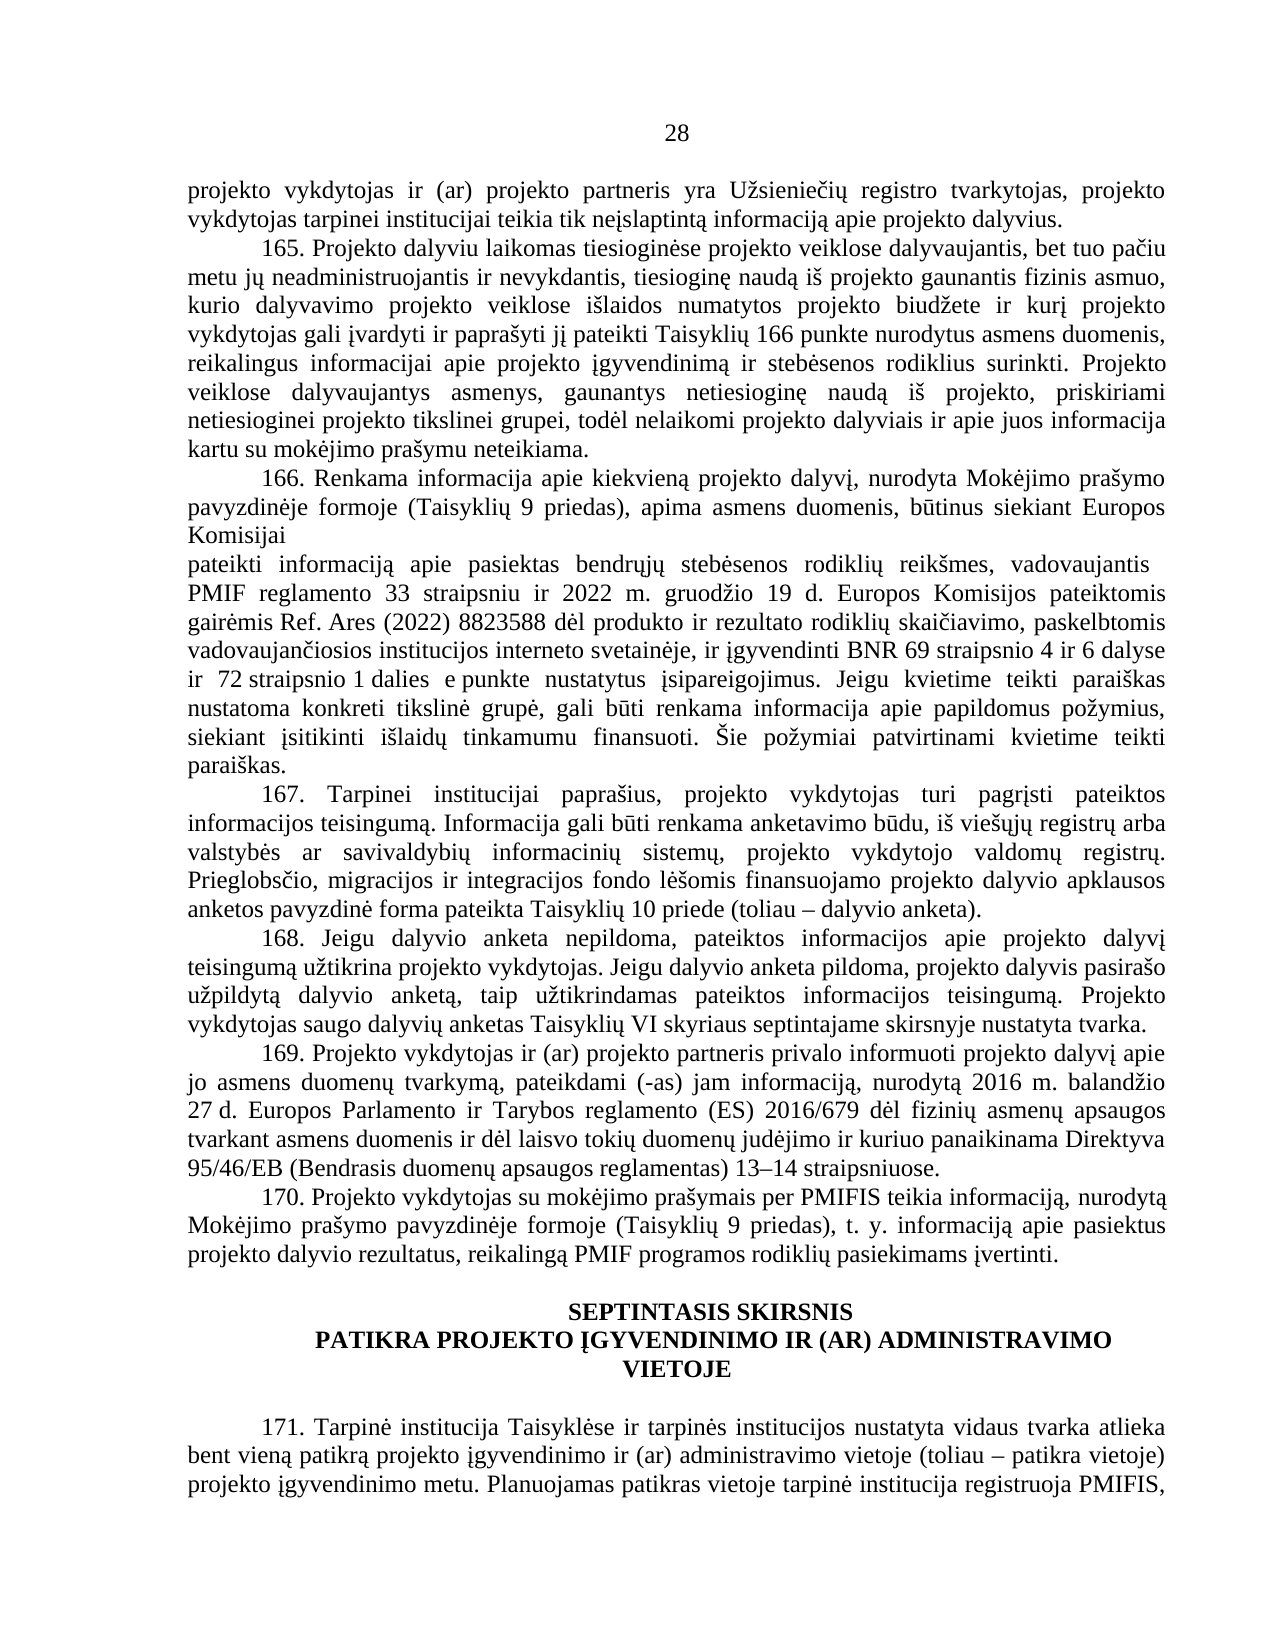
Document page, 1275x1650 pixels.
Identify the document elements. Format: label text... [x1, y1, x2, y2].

subtitle septintasis skirsnis [187, 1297, 1167, 1326]
text 169. Projekto vykdytojas ir (ar) projekto partneris privalo informuoti projekto dalyvį apie jo asmens duomenų tvarkymą, pateikdami (-as) jam informaciją, nurodytą 2016 m. balandžio 27 d. Europos Parlamento ir Tarybos reglamento (ES) 2016/679 dėl fizinių asmenų apsaugos tvarkant asmens duomenis ir dėl laisvo tokių duomenų judėjimo ir kuriuo panaikinama Direktyva 95/46/EB (Bendrasis duomenų apsaugos reglamentas) 13–14 straipsniuose. [187, 1038, 1167, 1182]
text projekto vykdytojas ir (ar) projekto partneris yra Užsieniečių registro tvarkytojas, projekto vykdytojas tarpinei institucijai teikia tik neįslaptintą informaciją apie projekto dalyvius. [187, 176, 1167, 233]
text 166. Renkama informacija apie kiekvieną projekto dalyvį, nurodyta Mokėjimo prašymo pavyzdinėje formoje (Taisyklių 9 priedas), apima asmens duomenis, būtinus siekiant Europos Komisijai pateikti informaciją apie pasiektas bendrųjų stebėsenos rodiklių reikšmes, vadovaujantis PMIF reglamento 33 straipsniu ir 2022 m. gruodžio 19 d. Europos Komisijos pateiktomis gairėmis Ref. Ares (2022) 8823588 dėl produkto ir rezultato rodiklių skaičiavimo, paskelbtomis vadovaujančiosios institucijos interneto svetainėje, ir įgyvendinti BNR 69 straipsnio 4 ir 6 dalyse ir 72 straipsnio 1 dalies e punkte nustatytus įsipareigojimus. Jeigu kvietime teikti paraiškas nustatoma konkreti tikslinė grupė, gali būti renkama informacija apie papildomus požymius, siekiant įsitikinti išlaidų tinkamumu finansuoti. Šie požymiai patvirtinami kvietime teikti paraiškas. [187, 463, 1167, 779]
text 167. Tarpinei institucijai paprašius, projekto vykdytojas turi pagrįsti pateiktos informacijos teisingumą. Informacija gali būti renkama anketavimo būdu, iš viešųjų registrų arba valstybės ar savivaldybių informacinių sistemų, projekto vykdytojo valdomų registrų. Prieglobsčio, migracijos ir integracijos fondo lėšomis finansuojamo projekto dalyvio apklausos anketos pavyzdinė forma pateikta Taisyklių 10 priede (toliau – dalyvio anketa). [187, 779, 1167, 923]
text 168. Jeigu dalyvio anketa nepildoma, pateiktos informacijos apie projekto dalyvį teisingumą užtikrina projekto vykdytojas. Jeigu dalyvio anketa pildoma, projekto dalyvis pasirašo užpildytą dalyvio anketą, taip užtikrindamas pateiktos informacijos teisingumą. Projekto vykdytojas saugo dalyvių anketas Taisyklių VI skyriaus septintajame skirsnyje nustatyta tvarka. [187, 923, 1167, 1038]
text 165. Projekto dalyviu laikomas tiesioginėse projekto veiklose dalyvaujantis, bet tuo pačiu metu jų neadministruojantis ir nevykdantis, tiesioginę naudą iš projekto gaunantis fizinis asmuo, kurio dalyvavimo projekto veiklose išlaidos numatytos projekto biudžete ir kurį projekto vykdytojas gali įvardyti ir paprašyti jį pateikti Taisyklių 166 punkte nurodytus asmens duomenis, reikalingus informacijai apie projekto įgyvendinimą ir stebėsenos rodiklius surinkti. Projekto veiklose dalyvaujantys asmenys, gaunantys netiesioginę naudą iš projekto, priskiriami netiesioginei projekto tikslinei grupei, todėl nelaikomi projekto dalyviais ir apie juos informacija kartu su mokėjimo prašymu neteikiama. [187, 233, 1167, 463]
subtitle Patikra projekto įgyvendinimo ir (ar) administravimo vietoje [187, 1326, 1167, 1383]
text 171. Tarpinė institucija Taisyklėse ir tarpinės institucijos nustatyta vidaus tvarka atlieka bent vieną patikrą projekto įgyvendinimo ir (ar) administravimo vietoje (toliau – patikra vietoje) projekto įgyvendinimo metu. Planuojamas patikras vietoje tarpinė institucija registruoja PMIFIS, [187, 1412, 1167, 1498]
text 170. Projekto vykdytojas su mokėjimo prašymais per PMIFIS teikia informaciją, nurodytą Mokėjimo prašymo pavyzdinėje formoje (Taisyklių 9 priedas), t. y. informaciją apie pasiektus projekto dalyvio rezultatus, reikalingą PMIF programos rodiklių pasiekimams įvertinti. [187, 1182, 1167, 1268]
